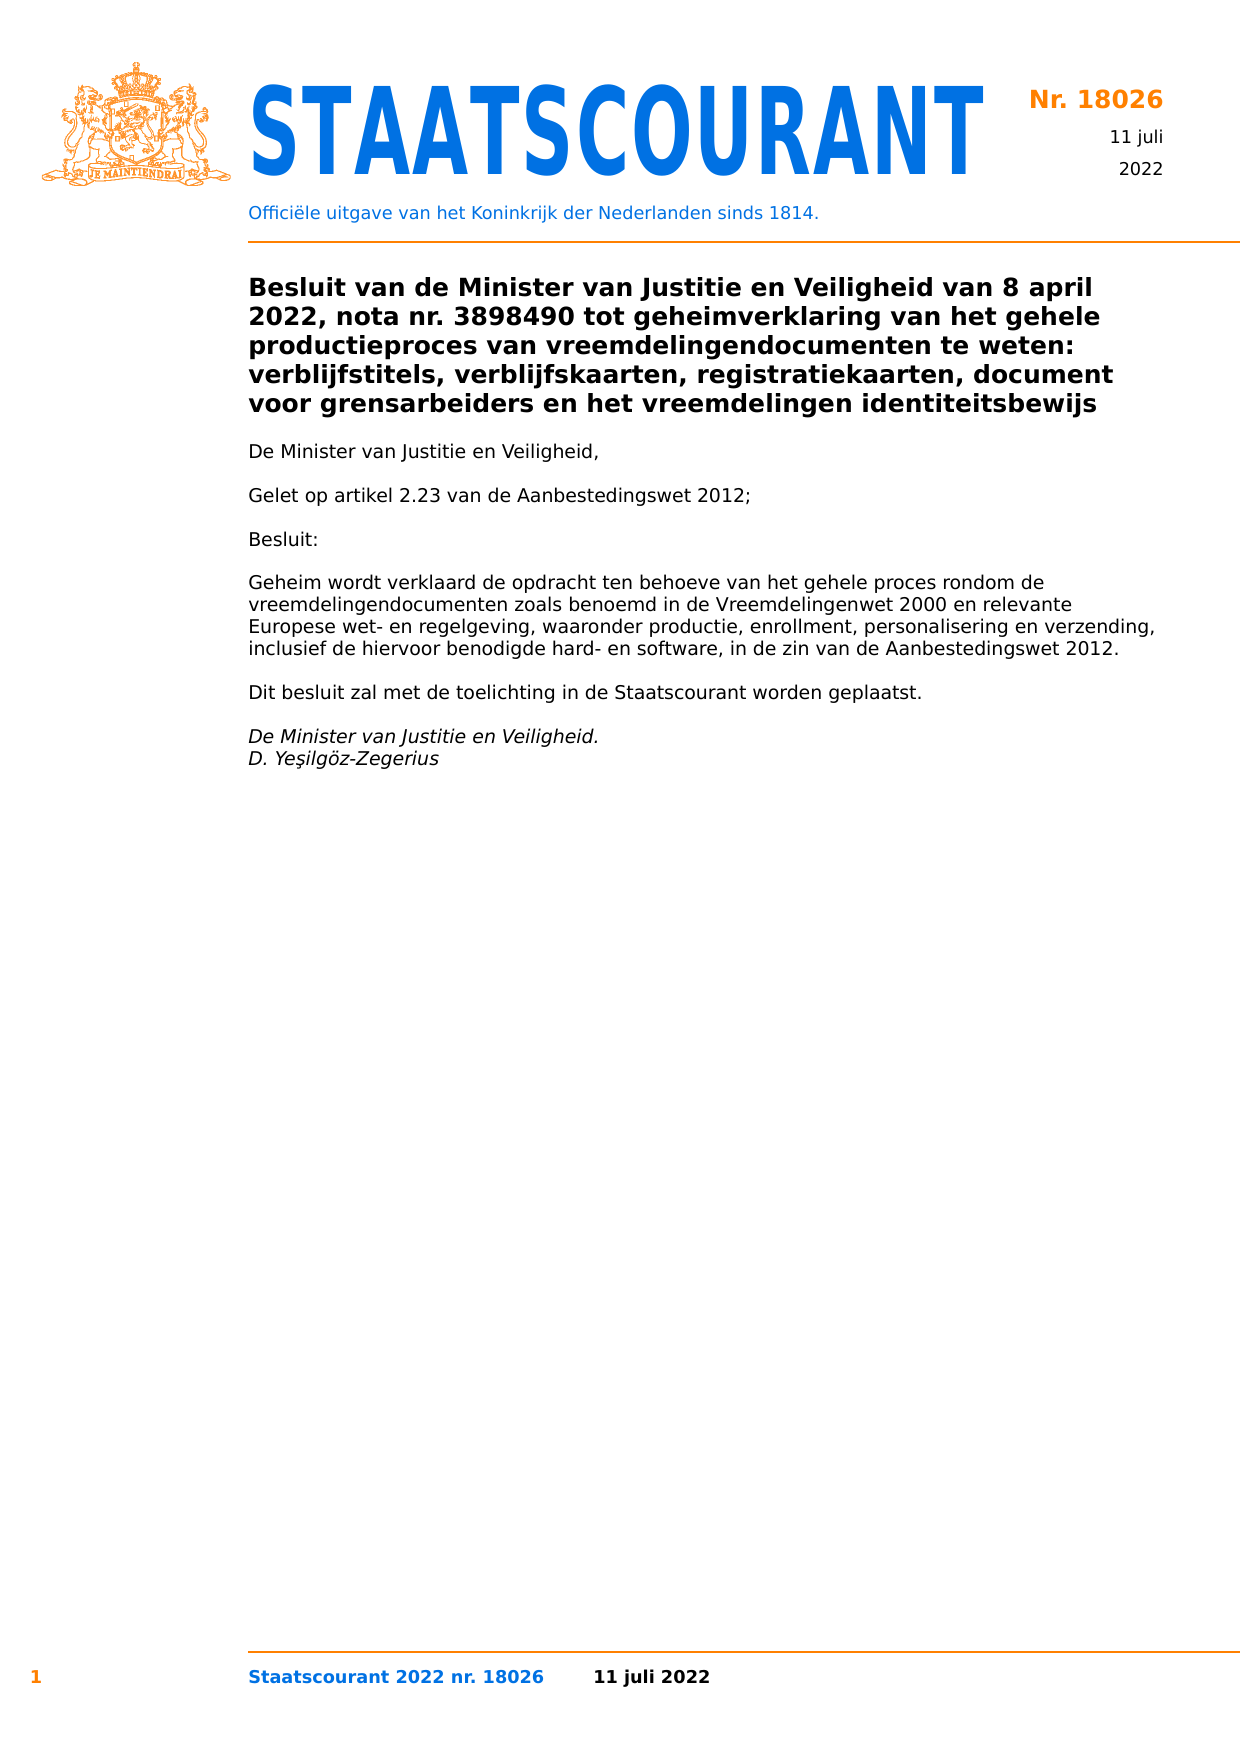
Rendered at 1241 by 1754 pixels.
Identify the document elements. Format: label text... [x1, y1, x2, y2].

subtitle Besluit van de Minister van Justitie en Veiligheid van 8 april 2022, nota nr. 3898490 tot geheimverklaring van het gehele productieproces van vreemdelingendocumenten te weten: verblijfstitels, verblijfskaarten, registratiekaarten, document voor grensarbeiders en het vreemdelingen identiteitsbewijs [248, 273, 1163, 419]
text Gelet op artikel 2.23 van de Aanbestedingswet 2012; [248, 484, 1163, 507]
text Dit besluit zal met de toelichting in de Staatscourant worden geplaatst. [248, 682, 1163, 704]
table_header STAATSCOURANT [248, 62, 998, 203]
text Besluit: [248, 528, 1163, 550]
text Geheim wordt verklaard de opdracht ten behoeve van het gehele proces rondom de vreemdelingendocumenten zoals benoemd in de Vreemdelingenwet 2000 en relevante Europese wet- en regelgeving, waaronder productie, enrollment, personalisering en verzending, inclusief de hiervoor benodigde hard- en software, in de zin van de Aanbestedingswet 2012. [248, 572, 1163, 660]
text De Minister van Justitie en Veiligheid, [248, 441, 1163, 463]
text De Minister van Justitie en Veiligheid. D. Yeşilgöz-Zegerius [248, 726, 1163, 770]
table_cell Officiële uitgave van het Koninkrijk der Nederlanden sinds 1814. [248, 203, 1240, 241]
table_header Nr. 18026 [998, 62, 1240, 121]
table_header [25, 62, 248, 241]
picture [41, 62, 231, 186]
table_cell 2022 [998, 153, 1240, 203]
table_cell 11 juli [998, 121, 1240, 153]
